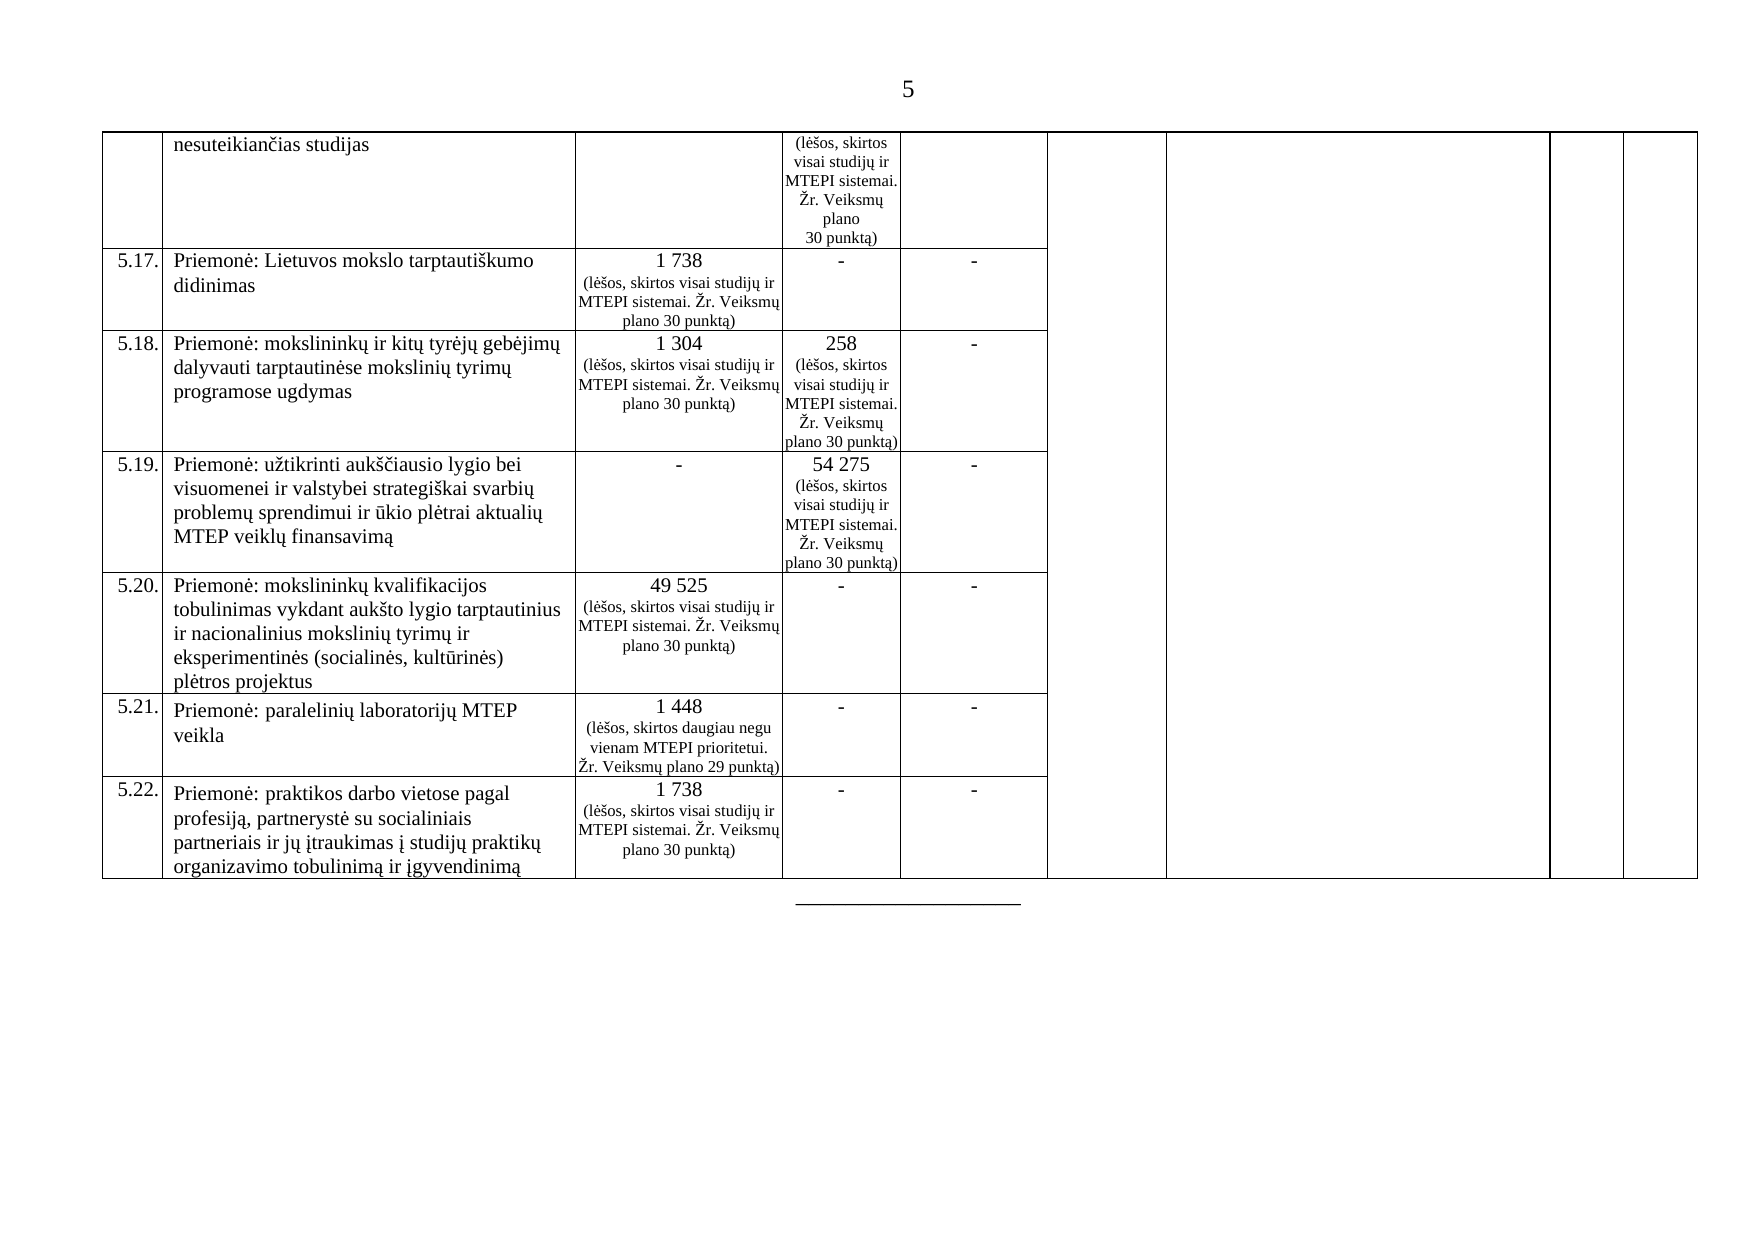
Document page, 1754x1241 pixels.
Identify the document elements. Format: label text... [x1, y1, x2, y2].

table_cell - [576, 452, 782, 572]
table_cell - [901, 694, 1047, 776]
text __________________ [118, 879, 1698, 908]
table_cell 1 738 (lėšos, skirtos visai studijų ir MTEPI sistemai. Žr. Veiksmų plano 30 punktą) [576, 249, 782, 330]
table_cell Priemonė: praktikos darbo vietose pagal profesiją, partnerystė su socialiniais partneriais ir jų įtraukimas į studijų praktikų organizavimo tobulinimą ir įgyvendinimą [163, 777, 575, 878]
table_cell (lėšos, skirtos visai studijų ir MTEPI sistemai. Žr. Veiksmų plano 30 punktą) [783, 133, 900, 247]
table_cell Priemonė: paralelinių laboratorijų MTEP veikla [163, 694, 575, 776]
table_cell 5.19. [103, 452, 162, 572]
table_cell 1 448 (lėšos, skirtos daugiau negu vienam MTEPI prioritetui. Žr. Veiksmų plano 29 punktą) [576, 694, 782, 776]
table_cell 49 525 (lėšos, skirtos visai studijų ir MTEPI sistemai. Žr. Veiksmų plano 30 punktą) [576, 573, 782, 693]
table_cell 5.22. [103, 777, 162, 878]
table_cell 5.17. [103, 249, 162, 330]
table_cell [1551, 133, 1623, 878]
table_cell - [576, 133, 782, 247]
table_cell - [783, 777, 900, 878]
table_cell - [901, 777, 1047, 878]
table_cell 54 275 (lėšos, skirtos visai studijų ir MTEPI sistemai. Žr. Veiksmų plano 30 punktą) [783, 452, 900, 572]
table_cell - [901, 573, 1047, 693]
table_cell 5.21. [103, 694, 162, 776]
table_cell 1 738 (lėšos, skirtos visai studijų ir MTEPI sistemai. Žr. Veiksmų plano 30 punktą) [576, 777, 782, 878]
table_cell - [901, 331, 1047, 451]
table_cell 5.18. [103, 331, 162, 451]
table_cell Priemonė: užtikrinti aukščiausio lygio bei visuomenei ir valstybei strategiškai svarbių problemų sprendimui ir ūkio plėtrai aktualių MTEP veiklų finansavimą [163, 452, 575, 572]
table_cell 5.20. [103, 573, 162, 693]
table_cell 258 (lėšos, skirtos visai studijų ir MTEPI sistemai. Žr. Veiksmų plano 30 punktą) [783, 331, 900, 451]
table_cell - [901, 452, 1047, 572]
table_cell Priemonė: mokslininkų ir kitų tyrėjų gebėjimų dalyvauti tarptautinėse mokslinių tyrimų programose ugdymas [163, 331, 575, 451]
table_cell - [783, 249, 900, 330]
table_cell 1 304 (lėšos, skirtos visai studijų ir MTEPI sistemai. Žr. Veiksmų plano 30 punktą) [576, 331, 782, 451]
table_cell Priemonė: Lietuvos mokslo tarptautiškumo didinimas [163, 249, 575, 330]
table_cell [1167, 133, 1549, 878]
table_cell nesuteikiančias studijas [163, 133, 575, 247]
table_cell [1048, 133, 1166, 878]
table_cell Priemonė: mokslininkų kvalifikacijos tobulinimas vykdant aukšto lygio tarptautinius ir nacionalinius mokslinių tyrimų ir eksperimentinės (socialinės, kultūrinės) plėtros projektus [163, 573, 575, 693]
table_cell - [901, 133, 1047, 247]
table_cell [103, 133, 162, 247]
table_cell - [901, 249, 1047, 330]
table_cell [1624, 133, 1697, 878]
table_cell - [783, 694, 900, 776]
table_cell - [783, 573, 900, 693]
